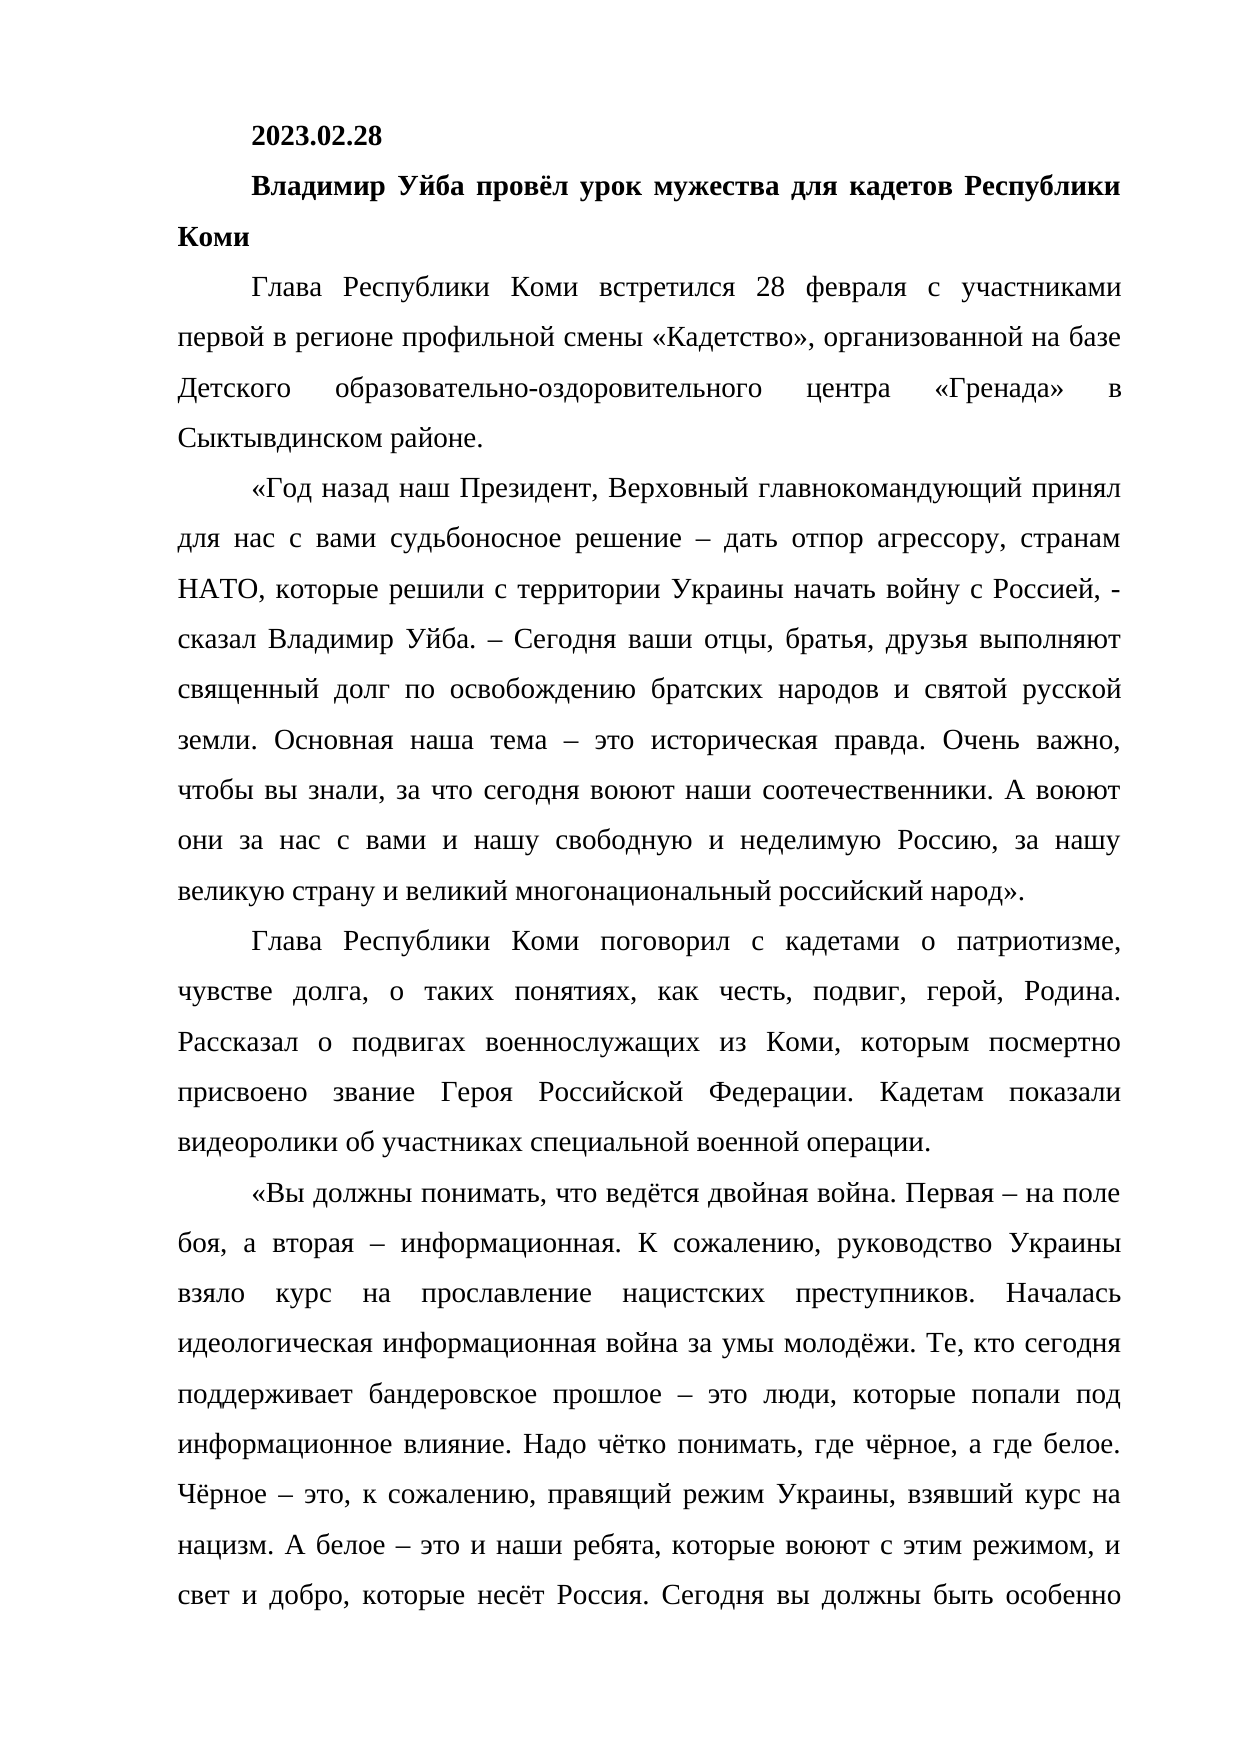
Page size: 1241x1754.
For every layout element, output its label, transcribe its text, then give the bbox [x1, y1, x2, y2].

subtitle 2023.02.28 [177, 118, 1122, 152]
text «Вы должны понимать, что ведётся двойная война. Первая – на поле боя, а вторая – информационная. К сожалению, руководство Украины взяло курс на прославление нацистских преступников. Началась идеологическая информационная война за умы молодёжи. Те, кто сегодня поддерживает бандеровское прошлое – это люди, которые попали под информационное влияние. Надо чётко понимать, где чёрное, а где белое. Чёрное – это, к сожалению, правящий режим Украины, взявший курс на нацизм. А белое – это и наши ребята, которые воюют с этим режимом, и свет и добро, которые несёт Россия. Сегодня вы должны быть особенно [177, 1175, 1122, 1611]
text «Год назад наш Президент, Верховный главнокомандующий принял для нас с вами судьбоносное решение – дать отпор агрессору, странам НАТО, которые решили с территории Украины начать войну с Россией, - сказал Владимир Уйба. – Сегодня ваши отцы, братья, друзья выполняют священный долг по освобождению братских народов и святой русской земли. Основная наша тема – это историческая правда. Очень важно, чтобы вы знали, за что сегодня воюют наши соотечественники. А воюют они за нас с вами и нашу свободную и неделимую Россию, за нашу великую страну и великий многонациональный российский народ». [177, 470, 1122, 906]
subtitle Владимир Уйба провёл урок мужества для кадетов Республики Коми [177, 168, 1122, 252]
text Глава Республики Коми встретился 28 февраля с участниками первой в регионе профильной смены «Кадетство», организованной на базе Детского образовательно-оздоровительного центра «Гренада» в Сыктывдинском районе. [177, 269, 1122, 453]
text Глава Республики Коми поговорил с кадетами о патриотизме, чувстве долга, о таких понятиях, как честь, подвиг, герой, Родина. Рассказал о подвигах военнослужащих из Коми, которым посмертно присвоено звание Героя Российской Федерации. Кадетам показали видеоролики об участниках специальной военной операции. [177, 923, 1122, 1158]
